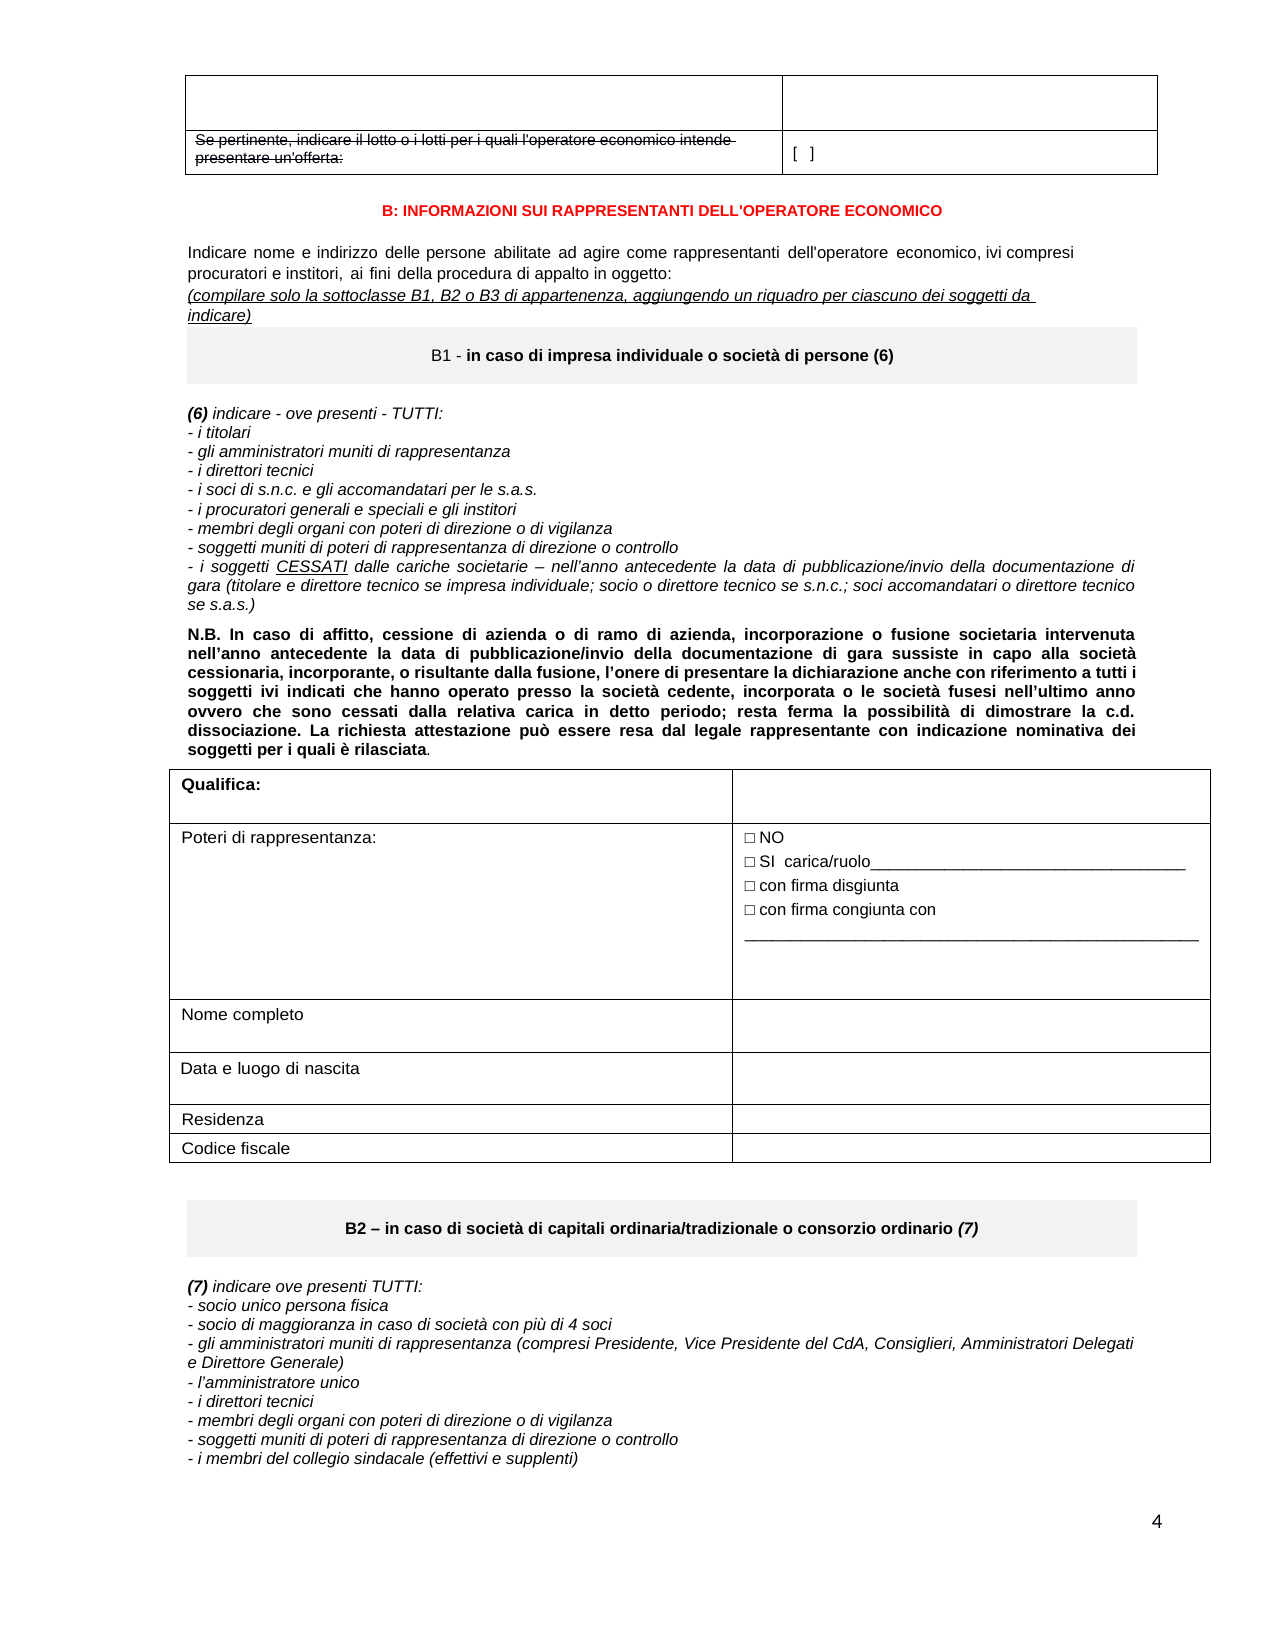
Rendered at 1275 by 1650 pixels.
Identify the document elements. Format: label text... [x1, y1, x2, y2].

table_cell [186, 76, 782, 130]
text B2 – in caso di società di capitali ordinaria/tradizionale o consorzio ordinario (7) [187, 1219, 1137, 1238]
table_cell Poteri di rappresentanza: [170, 824, 732, 999]
text - membri degli organi con poteri di direzione o di vigilanza [187, 518, 1137, 538]
table_cell [733, 1134, 1210, 1162]
table_cell Data e luogo di nascita [170, 1053, 732, 1104]
text - i soci di s.n.c. e gli accomandatari per le s.a.s. [187, 480, 1137, 499]
text - i procuratori generali e speciali e gli institori [187, 499, 1137, 518]
text - l’amministratore unico [187, 1372, 1137, 1392]
table_cell Codice fiscale [170, 1134, 732, 1162]
table_header [733, 770, 1210, 823]
table_cell [733, 1053, 1210, 1104]
text - i titolari [187, 423, 1137, 442]
table_cell [783, 76, 1157, 130]
table_cell □ NO □ SI carica/ruolo__________________________________ □ con firma disgiunta □ con firma congiunta con _________________________________________________ [733, 824, 1210, 999]
text - soggetti muniti di poteri di rappresentanza di direzione o controllo [187, 1430, 1137, 1449]
title B: Informazioni sui rappresentanti dell'operatore economico [187, 201, 1137, 219]
text - gli amministratori muniti di rappresentanza [187, 442, 1137, 461]
text - i membri del collegio sindacale (effettivi e supplenti) [187, 1449, 1137, 1468]
table_cell [733, 1000, 1210, 1052]
table_cell Nome completo [170, 1000, 732, 1052]
text B1 - in caso di impresa individuale o società di persone (6) [187, 346, 1137, 365]
text - gli amministratori muniti di rappresentanza (compresi Presidente, Vice Presidente del CdA, Consiglieri, Amministratori Delegati e Direttore Generale) [187, 1334, 1137, 1372]
text - i direttori tecnici [187, 461, 1137, 480]
text (6) indicare - ove presenti - TUTTI: [187, 403, 1137, 423]
text - i soggetti CESSATI dalle cariche societarie – nell’anno antecedente la data di pubblicazione/invio della documentazione di gara (titolare e direttore tecnico se impresa individuale; socio o direttore tecnico se s.n.c.; soci accomandatari o direttore tecnico se s.a.s.) [187, 557, 1137, 614]
text - i direttori tecnici [187, 1392, 1137, 1411]
table_header Qualifica: [170, 770, 732, 823]
text (compilare solo la sottoclasse B1, B2 o B3 di appartenenza, aggiungendo un riquadro per ciascuno dei soggetti da indicare) [187, 286, 1072, 325]
text Indicare nome e indirizzo delle persone abilitate ad agire come rappresentanti dell'operatore economico, ivi compresi procuratori e institori, ai fini della procedura di appalto in oggetto: [187, 243, 1137, 283]
text - socio unico persona fisica [187, 1296, 1137, 1315]
text (7) indicare ove presenti TUTTI: [187, 1277, 1137, 1296]
text N.B. In caso di affitto, cessione di azienda o di ramo di azienda, incorporazione o fusione societaria intervenuta nell’anno antecedente la data di pubblicazione/invio della documentazione di gara sussiste in capo alla società cessionaria, incorporante, o risultante dalla fusione, l’onere di presentare la dichiarazione anche con riferimento a tutti i soggetti ivi indicati che hanno operato presso la società cedente, incorporata o le società fusesi nell’ultimo anno ovvero che sono cessati dalla relativa carica in detto periodo; resta ferma la possibilità di dimostrare la c.d. dissociazione. La richiesta attestazione può essere resa dal legale rappresentante con indicazione nominativa dei soggetti per i quali è rilasciata. [187, 625, 1137, 759]
text - membri degli organi con poteri di direzione o di vigilanza [187, 1411, 1137, 1430]
table_cell Se pertinente, indicare il lotto o i lotti per i quali l'operatore economico intende presentare un'offerta: [186, 131, 782, 174]
text - soggetti muniti di poteri di rappresentanza di direzione o controllo [187, 538, 1137, 557]
table_cell [733, 1105, 1210, 1133]
table_cell Residenza [170, 1105, 732, 1133]
table_cell [ ] [783, 131, 1157, 174]
text - socio di maggioranza in caso di società con più di 4 soci [187, 1315, 1137, 1334]
